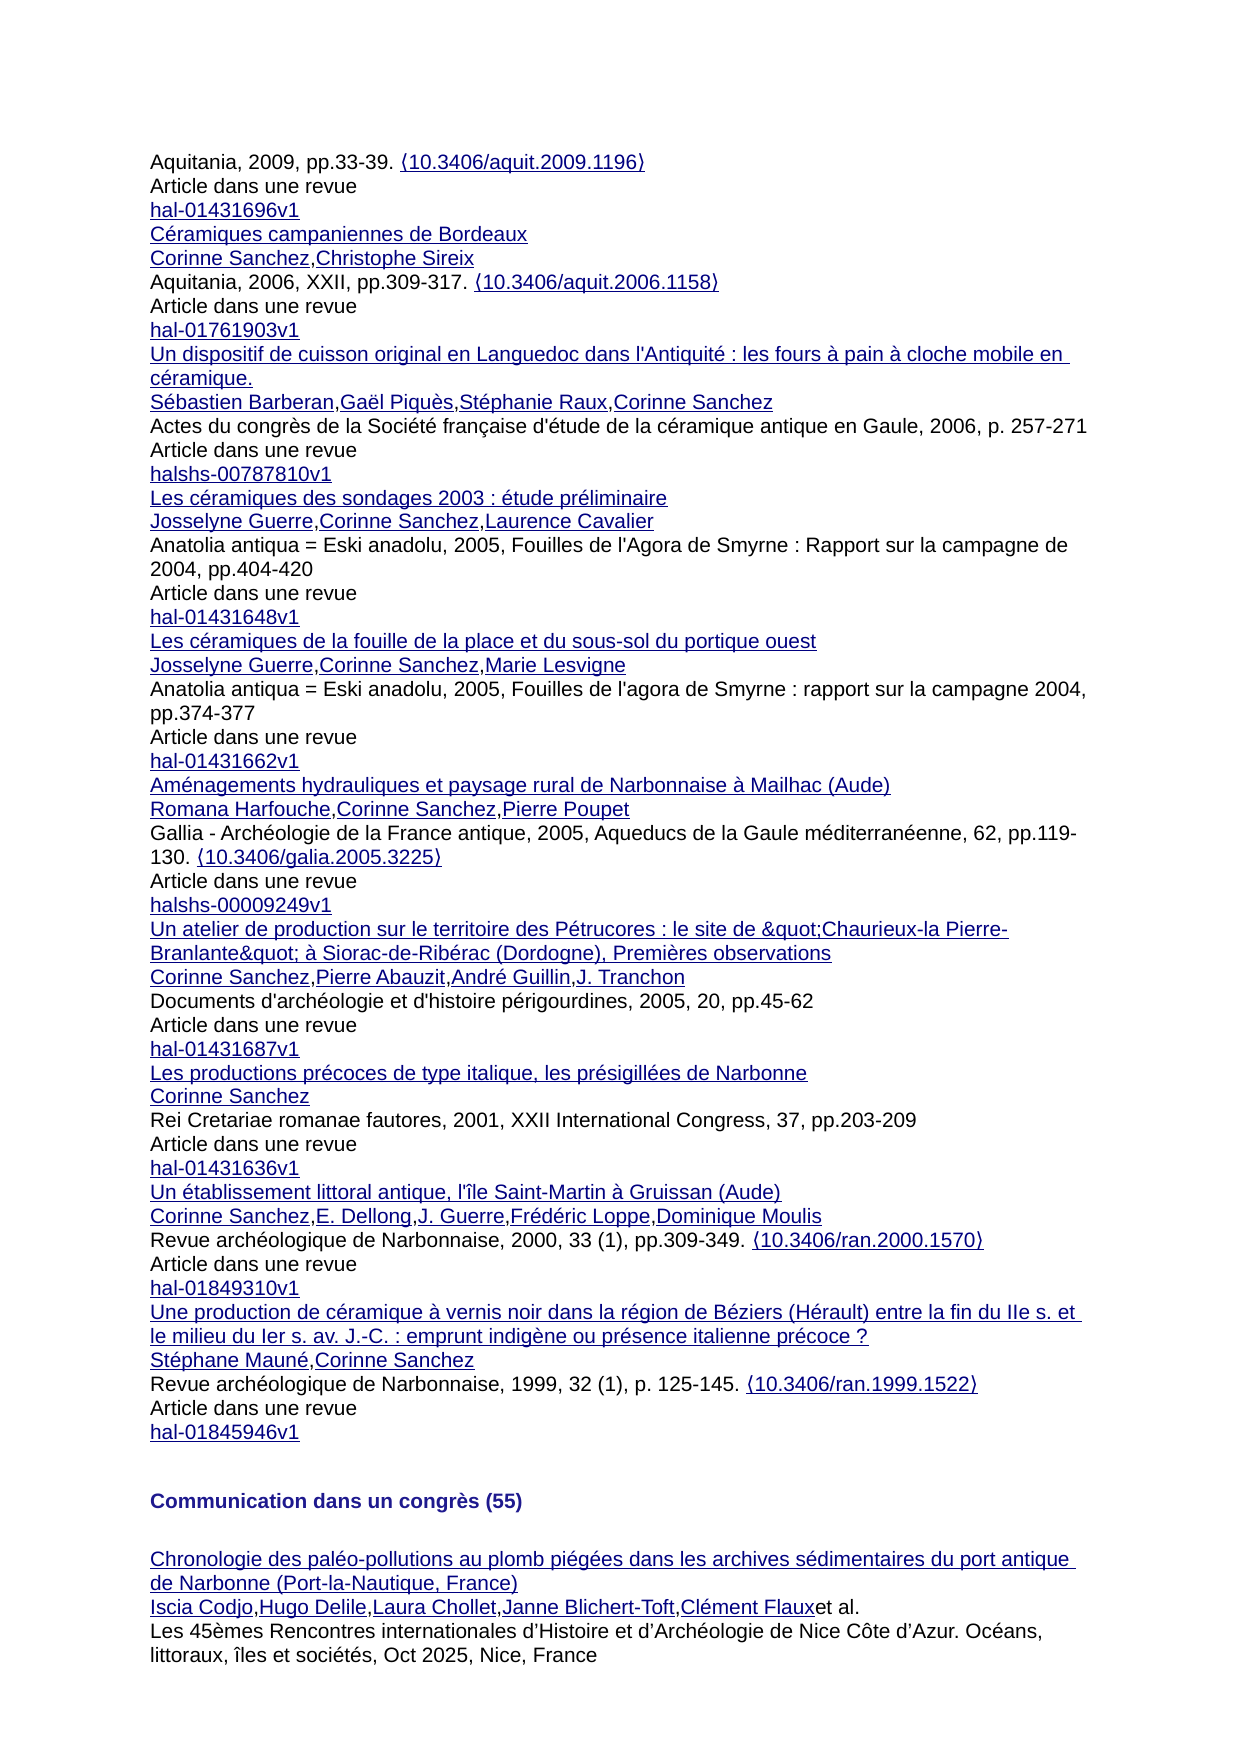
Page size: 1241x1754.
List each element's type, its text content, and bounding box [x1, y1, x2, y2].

table_cell Un dispositif de cuisson original en Languedoc dans l'Antiquité : les fours à pain à cloche mobile en céramique. Sébastien Barberan,Gaël Piquès,Stéphanie Raux,Corinne Sanchez Actes du congrès de la Société française d'étude de la céramique antique en Gaule, 2006, p. 257-271 Article dans une revue halshs-00787810v1 [150, 342, 1090, 485]
table_cell Un atelier de production sur le territoire des Pétrucores : le site de &quot;Chaurieux-la Pierre-Branlante&quot; à Siorac-de-Ribérac (Dordogne), Premières observations Corinne Sanchez,Pierre Abauzit,André Guillin,J. Tranchon Documents d'archéologie et d'histoire périgourdines, 2005, 20, pp.45-62 Article dans une revue hal-01431687v1 [150, 917, 1090, 1060]
table_cell Une production de céramique à vernis noir dans la région de Béziers (Hérault) entre la fin du IIe s. et le milieu du Ier s. av. J.-C. : emprunt indigène ou présence italienne précoce ? Stéphane Mauné,Corinne Sanchez Revue archéologique de Narbonnaise, 1999, 32 (1), p. 125-145. ⟨10.3406/ran.1999.1522⟩ Article dans une revue hal-01845946v1 [150, 1300, 1090, 1444]
table_cell Un établissement littoral antique, l'île Saint-Martin à Gruissan (Aude) Corinne Sanchez,E. Dellong,J. Guerre,Frédéric Loppe,Dominique Moulis Revue archéologique de Narbonnaise, 2000, 33 (1), pp.309-349. ⟨10.3406/ran.2000.1570⟩ Article dans une revue hal-01849310v1 [150, 1180, 1090, 1300]
table_cell Céramiques campaniennes de Bordeaux Corinne Sanchez,Christophe Sireix Aquitania, 2006, XXII, pp.309-317. ⟨10.3406/aquit.2006.1158⟩ Article dans une revue hal-01761903v1 [150, 222, 1090, 342]
subtitle Communication dans un congrès (55) [150, 1488, 1090, 1512]
table_cell Les céramiques des sondages 2003 : étude préliminaire Josselyne Guerre,Corinne Sanchez,Laurence Cavalier Anatolia antiqua = Eski anadolu, 2005, Fouilles de l'Agora de Smyrne : Rapport sur la campagne de 2004, pp.404-420 Article dans une revue hal-01431648v1 [150, 485, 1090, 629]
table_header Chronologie des paléo-pollutions au plomb piégées dans les archives sédimentaires du port antique de Narbonne (Port-la-Nautique, France) Iscia Codjo,Hugo Delile,Laura Chollet,Janne Blichert-Toft,Clément Flauxet al. Les 45èmes Rencontres internationales d’Histoire et d’Archéologie de Nice Côte d’Azur. Océans, littoraux, îles et sociétés, Oct 2025, Nice, France [150, 1547, 1090, 1667]
table_cell Les productions précoces de type italique, les présigillées de Narbonne Corinne Sanchez Rei Cretariae romanae fautores, 2001, XXII International Congress, 37, pp.203-209 Article dans une revue hal-01431636v1 [150, 1060, 1090, 1180]
table_cell Aquitania, 2009, pp.33-39. ⟨10.3406/aquit.2009.1196⟩ Article dans une revue hal-01431696v1 [150, 150, 1090, 222]
table_cell Les céramiques de la fouille de la place et du sous-sol du portique ouest Josselyne Guerre,Corinne Sanchez,Marie Lesvigne Anatolia antiqua = Eski anadolu, 2005, Fouilles de l'agora de Smyrne : rapport sur la campagne 2004, pp.374-377 Article dans une revue hal-01431662v1 [150, 629, 1090, 773]
table_cell Aménagements hydrauliques et paysage rural de Narbonnaise à Mailhac (Aude) Romana Harfouche,Corinne Sanchez,Pierre Poupet Gallia - Archéologie de la France antique, 2005, Aqueducs de la Gaule méditerranéenne, 62, pp.119-130. ⟨10.3406/galia.2005.3225⟩ Article dans une revue halshs-00009249v1 [150, 773, 1090, 917]
